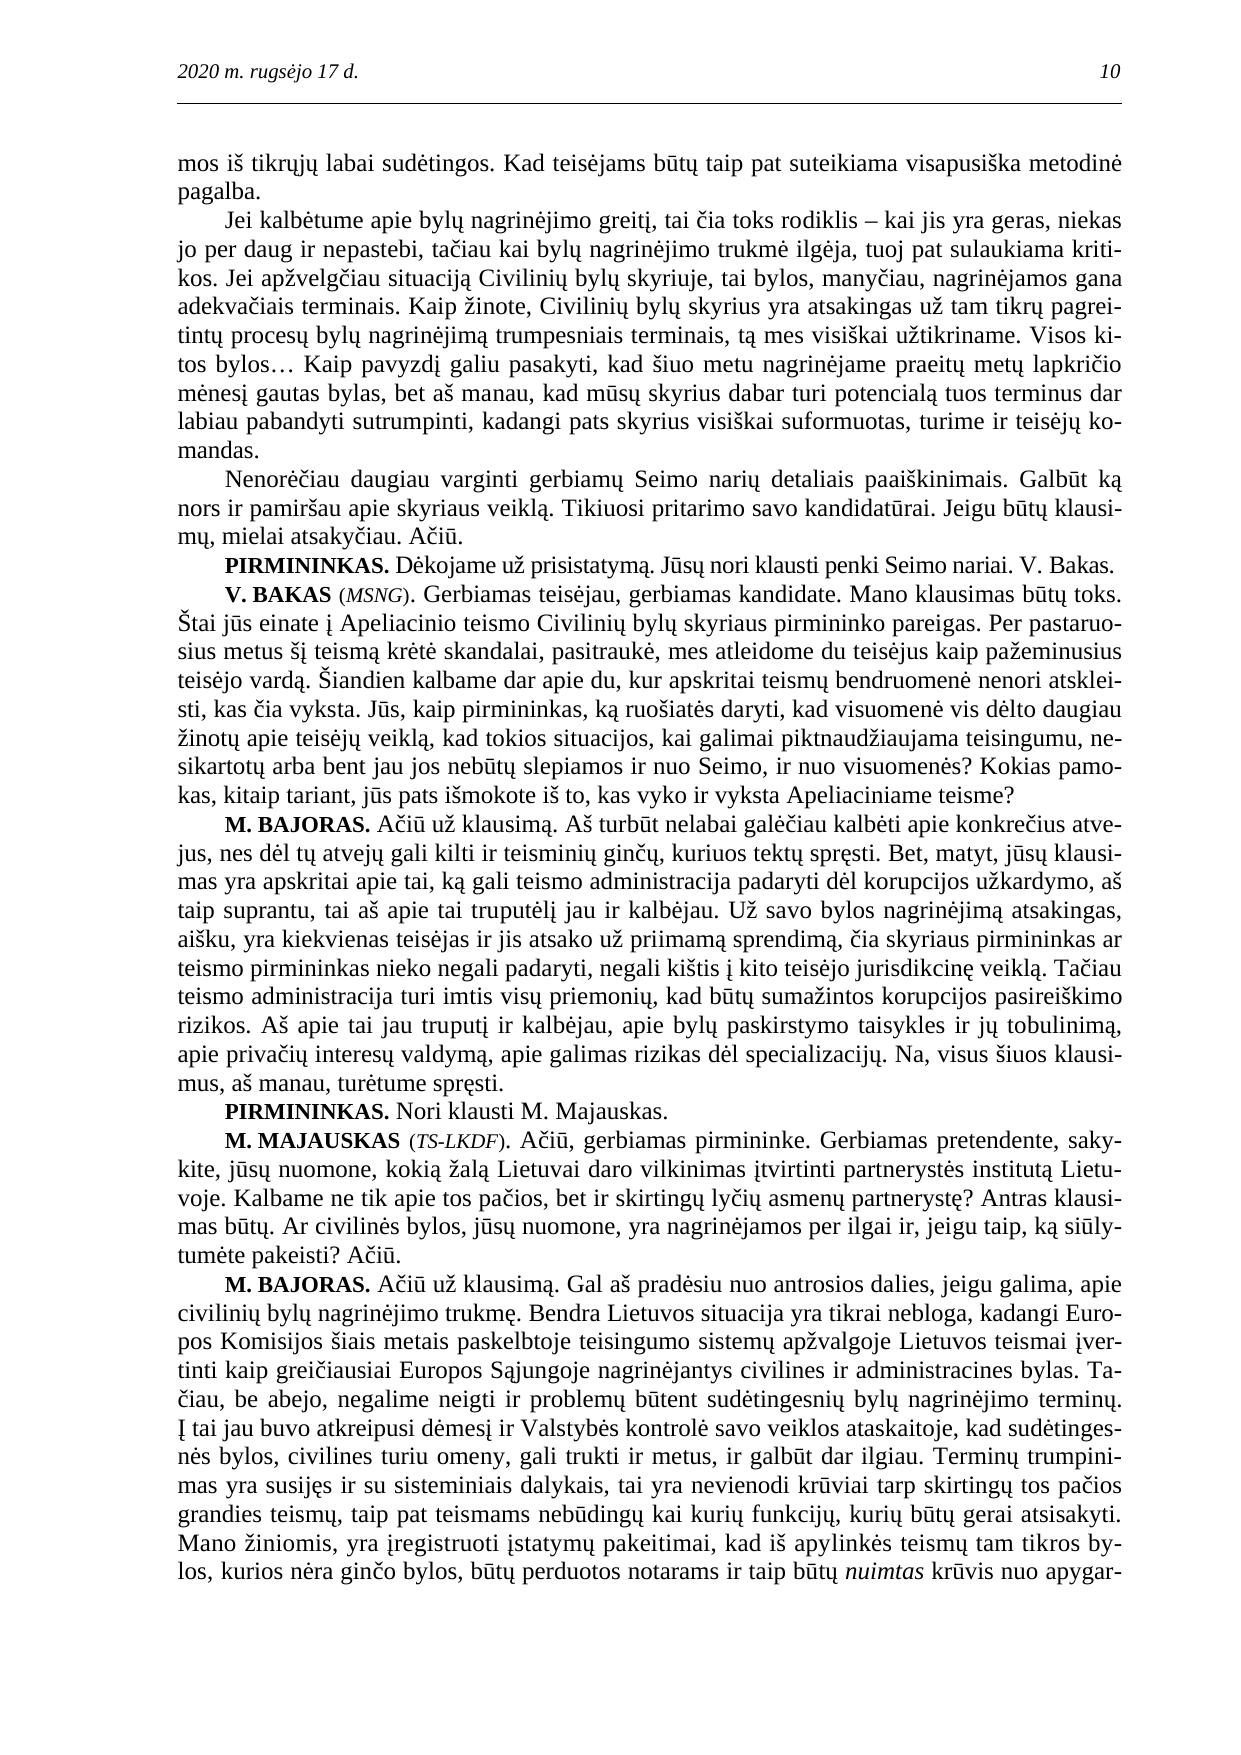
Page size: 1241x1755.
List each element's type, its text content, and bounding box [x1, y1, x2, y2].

text PIRMININKAS. Dė­ko­ja­me už pri­sis­ta­ty­mą. Jū­sų no­ri klaus­ti pen­ki Sei­mo na­riai. V. Ba­kas. [177, 550, 1122, 579]
text M. BAJORAS. Ačiū už klau­si­mą. Aš tur­būt ne­la­bai ga­lė­čiau kal­bė­ti apie kon­kre­čius at­ve­jus, nes dėl tų at­ve­jų ga­li kil­ti ir teis­mi­nių gin­čų, ku­riuos tek­tų spręs­ti. Bet, ma­tyt, jū­sų klau­si­mas yra ap­skri­tai apie tai, ką ga­li teis­mo ad­mi­nist­ra­ci­ja pa­da­ry­ti dėl ko­rup­ci­jos už­kar­dy­mo, aš taip su­pran­tu, tai aš apie tai tru­pu­tė­lį jau ir kal­bė­jau. Už sa­vo by­los nag­ri­nė­ji­mą at­sa­kin­gas, aiš­ku, yra kiek­vie­nas tei­sė­jas ir jis at­sa­ko už pri­ima­mą spren­di­mą, čia sky­riaus pir­mi­nin­kas ar teis­mo pir­mi­nin­kas nie­ko ne­ga­li pa­da­ry­ti, ne­ga­li kiš­tis į ki­to tei­sė­jo ju­ris­dik­ci­nę veik­lą. Ta­čiau teis­mo ad­mi­nist­ra­ci­ja tu­ri im­tis vi­sų prie­mo­nių, kad bū­tų su­ma­žin­tos ko­rup­ci­jos pa­si­reiš­ki­mo ri­zi­kos. Aš apie tai jau tru­pu­tį ir kal­bė­jau, apie by­lų pa­skirs­ty­mo tai­syk­les ir jų to­bu­li­ni­mą, apie pri­va­čių in­te­re­sų val­dy­mą, apie ga­li­mas ri­zi­kas dėl spe­cia­li­za­ci­jų. Na, vi­sus šiuos klau­si­mus, aš ma­nau, tu­rė­tu­me spręs­ti. [177, 809, 1122, 1096]
text V. BAKAS (MSNG). Ger­bia­mas tei­sė­jau, ger­bia­mas kan­di­da­te. Ma­no klau­si­mas bū­tų toks. Štai jūs ei­na­te į Ape­lia­ci­nio teis­mo Ci­vi­li­nių by­lų sky­riaus pir­mi­nin­ko pa­rei­gas. Per pas­ta­ruo­sius me­tus šį teis­mą krė­tė skan­da­lai, pa­si­trau­kė, mes at­lei­do­me du tei­sė­jus kaip pa­že­mi­nu­sius tei­sė­jo var­dą. Šian­dien kal­ba­me dar apie du, kur ap­skri­tai teis­mų ben­druo­me­nė ne­no­ri at­sklei­s­ti, kas čia vyks­ta. Jūs, kaip pir­mi­nin­kas, ką ruo­šia­tės da­ry­ti, kad vi­suo­me­nė vis dėl­to dau­giau ži­no­tų apie tei­sė­jų veik­lą, kad to­kios si­tu­a­ci­jos, kai ga­li­mai pik­tnau­džiau­ja­ma tei­sin­gu­mu, ne­si­kar­to­tų ar­ba bent jau jos ne­bū­tų sle­pia­mos ir nuo Sei­mo, ir nuo vi­suo­me­nės? Ko­kias pa­mo­kas, ki­taip ta­riant, jūs pats iš­mo­ko­te iš to, kas vy­ko ir vyks­ta Ape­lia­ci­nia­me teis­me? [177, 579, 1122, 809]
text M. BAJORAS. Ačiū už klau­si­mą. Gal aš pra­dė­siu nuo ant­ro­sios da­lies, jei­gu ga­li­ma, apie ci­vi­li­nių by­lų nag­ri­nė­ji­mo truk­mę. Ben­dra Lie­tu­vos si­tu­a­ci­ja yra tik­rai ne­blo­ga, ka­dan­gi Eu­ro­pos Ko­mi­si­jos šiais me­tais pa­skelb­to­je tei­sin­gu­mo sis­te­mų ap­žval­go­je Lie­tu­vos teis­mai įver­tin­ti kaip grei­čiau­siai Eu­ro­pos Są­jun­go­je nag­ri­nė­jan­tys ci­vi­li­nes ir ad­mi­nist­ra­ci­nes by­las. Ta­čiau, be abe­jo, ne­ga­li­me neig­ti ir pro­ble­mų bū­tent su­dė­tin­ges­nių by­lų nag­ri­nė­ji­mo ter­mi­nų. Į tai jau bu­vo at­krei­pu­si dė­me­sį ir Vals­ty­bės kon­tro­lė sa­vo veik­los ata­skai­to­je, kad su­dė­tin­ges­nės by­los, ci­vi­li­nes tu­riu ome­ny, ga­li truk­ti ir me­tus, ir gal­būt dar il­giau. Ter­mi­nų trum­pi­ni­mas yra su­si­jęs ir su sis­te­mi­niais da­ly­kais, tai yra ne­vie­no­di krū­viai tarp skir­tin­gų tos pa­čios gran­dies teis­mų, taip pat teis­mams ne­bū­din­gų kai ku­rių funk­ci­jų, ku­rių bū­tų ge­rai at­si­sa­ky­ti. Ma­no ži­nio­mis, yra įre­gist­ruo­ti įsta­ty­mų pa­kei­ti­mai, kad iš apy­lin­kės teis­mų tam tik­ros by­los, ku­rios nė­ra gin­čo by­los, bū­tų per­duo­tos no­ta­rams ir taip bū­tų nuim­tas krū­vis nuo apy­gar­ [177, 1269, 1122, 1585]
text mos iš tik­rų­jų la­bai su­dė­tin­gos. Kad tei­sė­jams bū­tų taip pat su­tei­kia­ma vi­sa­pu­siš­ka me­to­di­nė pa­gal­ba. [177, 148, 1122, 205]
text Ne­no­rė­čiau dau­giau var­gin­ti ger­bia­mų Sei­mo na­rių de­ta­liais pa­aiš­ki­ni­mais. Gal­būt ką nors ir pa­mir­šau apie sky­riaus veik­lą. Ti­kiuo­si pri­ta­ri­mo sa­vo kan­di­da­tū­rai. Jei­gu bū­tų klau­si­mų, mie­lai at­sa­ky­čiau. Ačiū. [177, 464, 1122, 550]
text M. MAJAUSKAS (TS-LKDF). Ačiū, ger­bia­mas pir­mi­nin­ke. Ger­bia­mas pre­ten­den­te, sa­ky­ki­te, jū­sų nuo­mo­ne, ko­kią ža­lą Lie­tu­vai da­ro vil­ki­ni­mas įtvir­tin­ti part­ne­rys­tės ins­ti­tu­tą Lie­tu­vo­je. Kal­ba­me ne tik apie tos pa­čios, bet ir skir­tin­gų ly­čių as­me­nų part­ne­rys­tę? Ant­ras klau­si­mas bū­tų. Ar ci­vi­li­nės by­los, jū­sų nuo­mo­ne, yra nag­ri­nė­ja­mos per il­gai ir, jei­gu taip, ką siū­ly­tu­mė­te pa­keis­ti? Ačiū. [177, 1125, 1122, 1269]
text Jei kal­bė­tu­me apie by­lų nag­ri­nė­ji­mo grei­tį, tai čia toks ro­dik­lis – kai jis yra ge­ras, nie­kas jo per daug ir ne­pa­ste­bi, ta­čiau kai by­lų nag­ri­nė­ji­mo truk­mė il­gė­ja, tuoj pat su­lau­kia­ma kri­ti­kos. Jei ap­žvelg­čiau si­tu­a­ci­ją Ci­vi­li­nių by­lų sky­riu­je, tai by­los, ma­ny­čiau, nag­ri­nė­ja­mos ga­na adek­va­čiais ter­mi­nais. Kaip ži­no­te, Ci­vi­li­nių by­lų sky­rius yra at­sa­kin­gas už tam tik­rų pa­grei­tin­tų pro­ce­sų by­lų nag­ri­nė­ji­mą trum­pes­niais ter­mi­nais, tą mes vi­siš­kai už­tik­ri­na­me. Vi­sos ki­tos by­los… Kaip pa­vyz­dį ga­liu pa­sa­ky­ti, kad šiuo me­tu nag­ri­nė­ja­me pra­ei­tų me­tų lap­kri­čio mė­ne­sį gau­tas by­las, bet aš ma­nau, kad mū­sų sky­rius da­bar tu­ri po­ten­cia­lą tuos ter­mi­nus dar la­biau pa­ban­dy­ti su­trum­pin­ti, ka­dan­gi pats sky­rius vi­siš­kai su­for­muo­tas, tu­ri­me ir tei­sė­jų ko­man­das. [177, 205, 1122, 464]
text PIRMININKAS. No­ri klaus­ti M. Ma­jaus­kas. [177, 1096, 1122, 1125]
